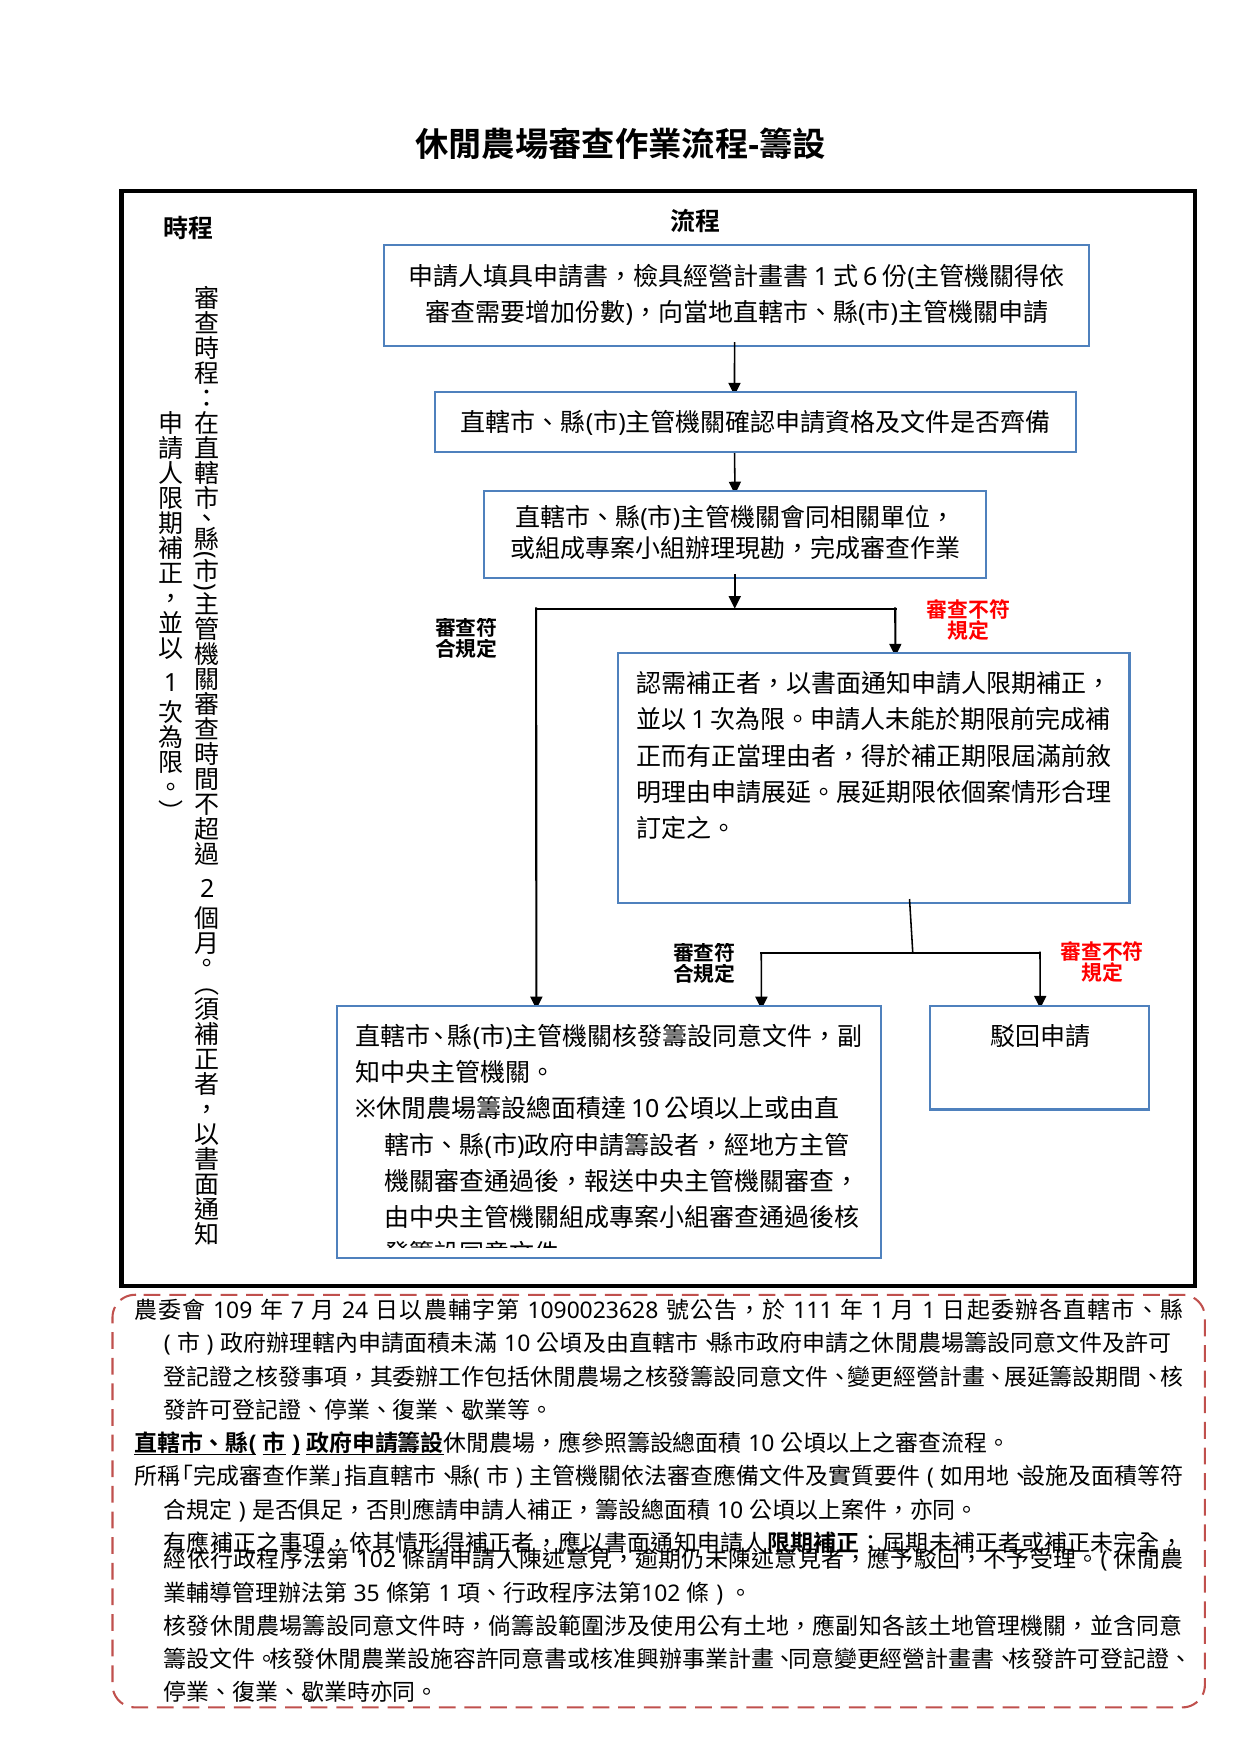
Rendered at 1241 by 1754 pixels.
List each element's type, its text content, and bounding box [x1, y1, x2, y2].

text 審查符合規定 [663, 943, 745, 984]
text 或組成專案小組辦理現勘，完成審查作業 [502, 533, 968, 564]
text 時程 [163, 208, 218, 244]
text 申請人填具申請書，檢具經營計畫書1式6份(主管機關得依審查需要增加份數)，向當地直轄市、縣(市)主管機關申請 [402, 256, 1071, 328]
text 審查符合規定 [425, 618, 507, 659]
text 審查不符 [1057, 943, 1147, 964]
text 直轄市、縣(市)主管機關確認申請資格及文件是否齊備 [453, 402, 1058, 439]
text 駁回申請 [948, 1017, 1131, 1053]
text 規定 [923, 621, 1013, 642]
text 認需補正者，以書面通知申請人限期補正，並以1次為限。申請人未能於期限前完成補正而有正當理由者，得於補正期限屆滿前敘明理由申請展延。展延期限依個案情形合理訂定之。 [636, 663, 1111, 845]
text 流程 [670, 201, 725, 236]
text 審查不符 [923, 601, 1013, 621]
text 直轄市、縣(市)主管機關核發籌設同意文件，副知中央主管機關。 [355, 1016, 863, 1089]
text ※休閒農場籌設總面積達10公頃以上或由直轄市、縣(市)政府申請籌設者，經地方主管機關審查通過後，報送中央主管機關審查，由中央主管機關組成專案小組審查通過後核發籌設同意文件。 [355, 1089, 863, 1247]
text 休閒農場審查作業流程-籌設 [118, 104, 1122, 179]
text 規定 [1057, 964, 1147, 985]
text 直轄市、縣(市)主管機關會同相關單位， [502, 502, 968, 533]
text 審查時程：在直轄市、縣(市)主管機關審查時間不超過2個月。（須補正者，以書面通知申請人限期補正，並以1次為限。） [153, 285, 225, 1246]
